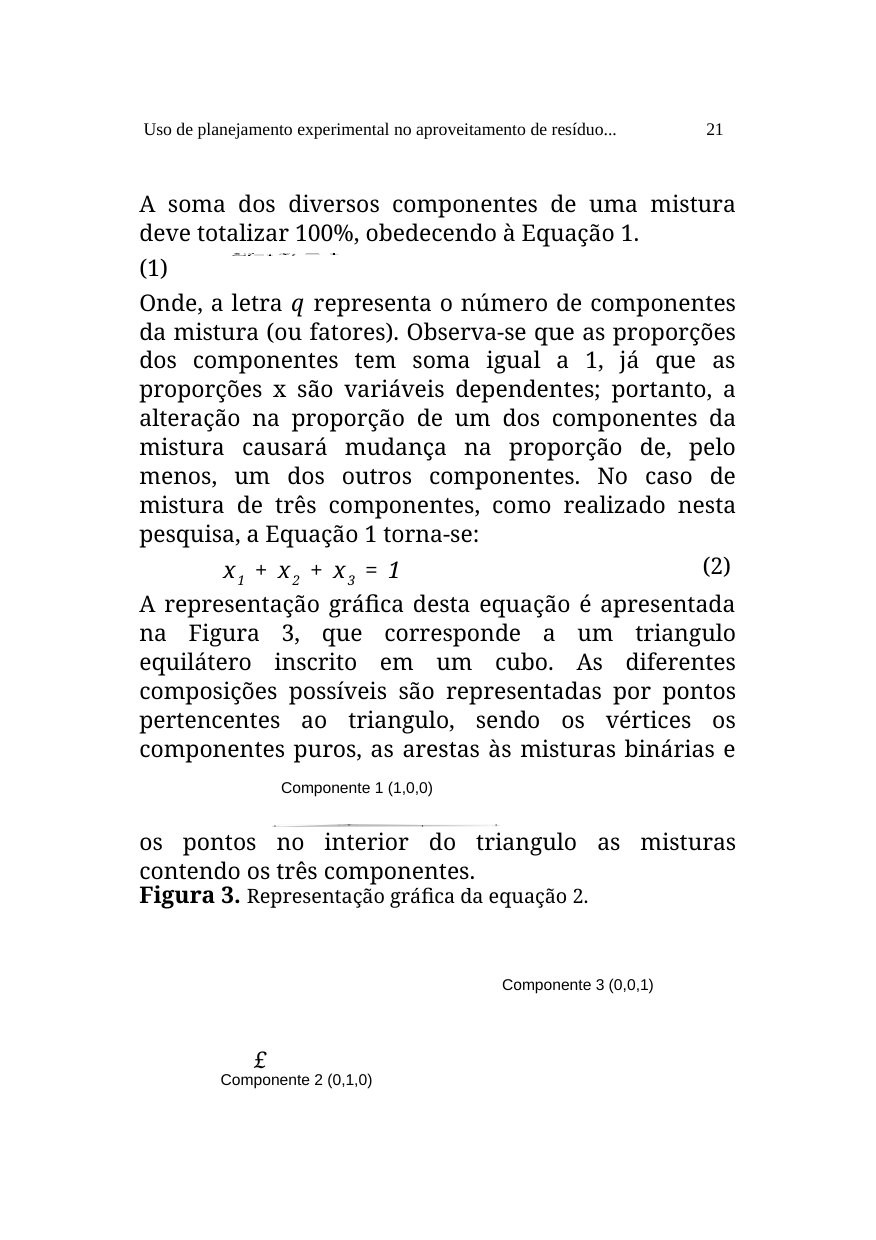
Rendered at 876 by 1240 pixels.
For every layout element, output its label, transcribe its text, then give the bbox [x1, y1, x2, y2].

text x1 + x2 + x3 = 1 [139, 560, 737, 583]
text Componente 2 (0,1,0) [220, 1073, 376, 1088]
text £ [254, 1050, 376, 1073]
text Figura 3. Representação gráfica da equação 2. [139, 885, 737, 908]
text Componente 1 (1,0,0) [281, 781, 436, 797]
text Componente 3 (0,0,1) [502, 978, 657, 994]
text (2) [702, 556, 731, 579]
text A soma dos diversos componentes de uma mistura deve totalizar 100%, obedecendo à Equação 1. [139, 189, 737, 247]
text Onde, a letra q representa o número de componentes da mistura (ou fatores). Observa-se que as proporções dos componentes tem soma igual a 1, já que as proporções x são variáveis dependentes; portanto, a alteração na proporção de um dos componentes da mistura causará mudança na proporção de, pelo menos, um dos outros componentes. No caso de mistura de três componentes, como realizado nesta pesquisa, a Equação 1 torna-se: [139, 288, 737, 548]
text A representação gráfica desta equação é apresentada na Figura 3, que corresponde a um triangulo equilátero inscrito em um cubo. As diferentes composições possíveis são representadas por pontos pertencentes ao triangulo, sendo os vértices os componentes puros, as arestas às misturas binárias e os pontos no interior do triangulo as misturas contendo os três componentes. [139, 589, 737, 885]
text (1) [139, 258, 737, 281]
